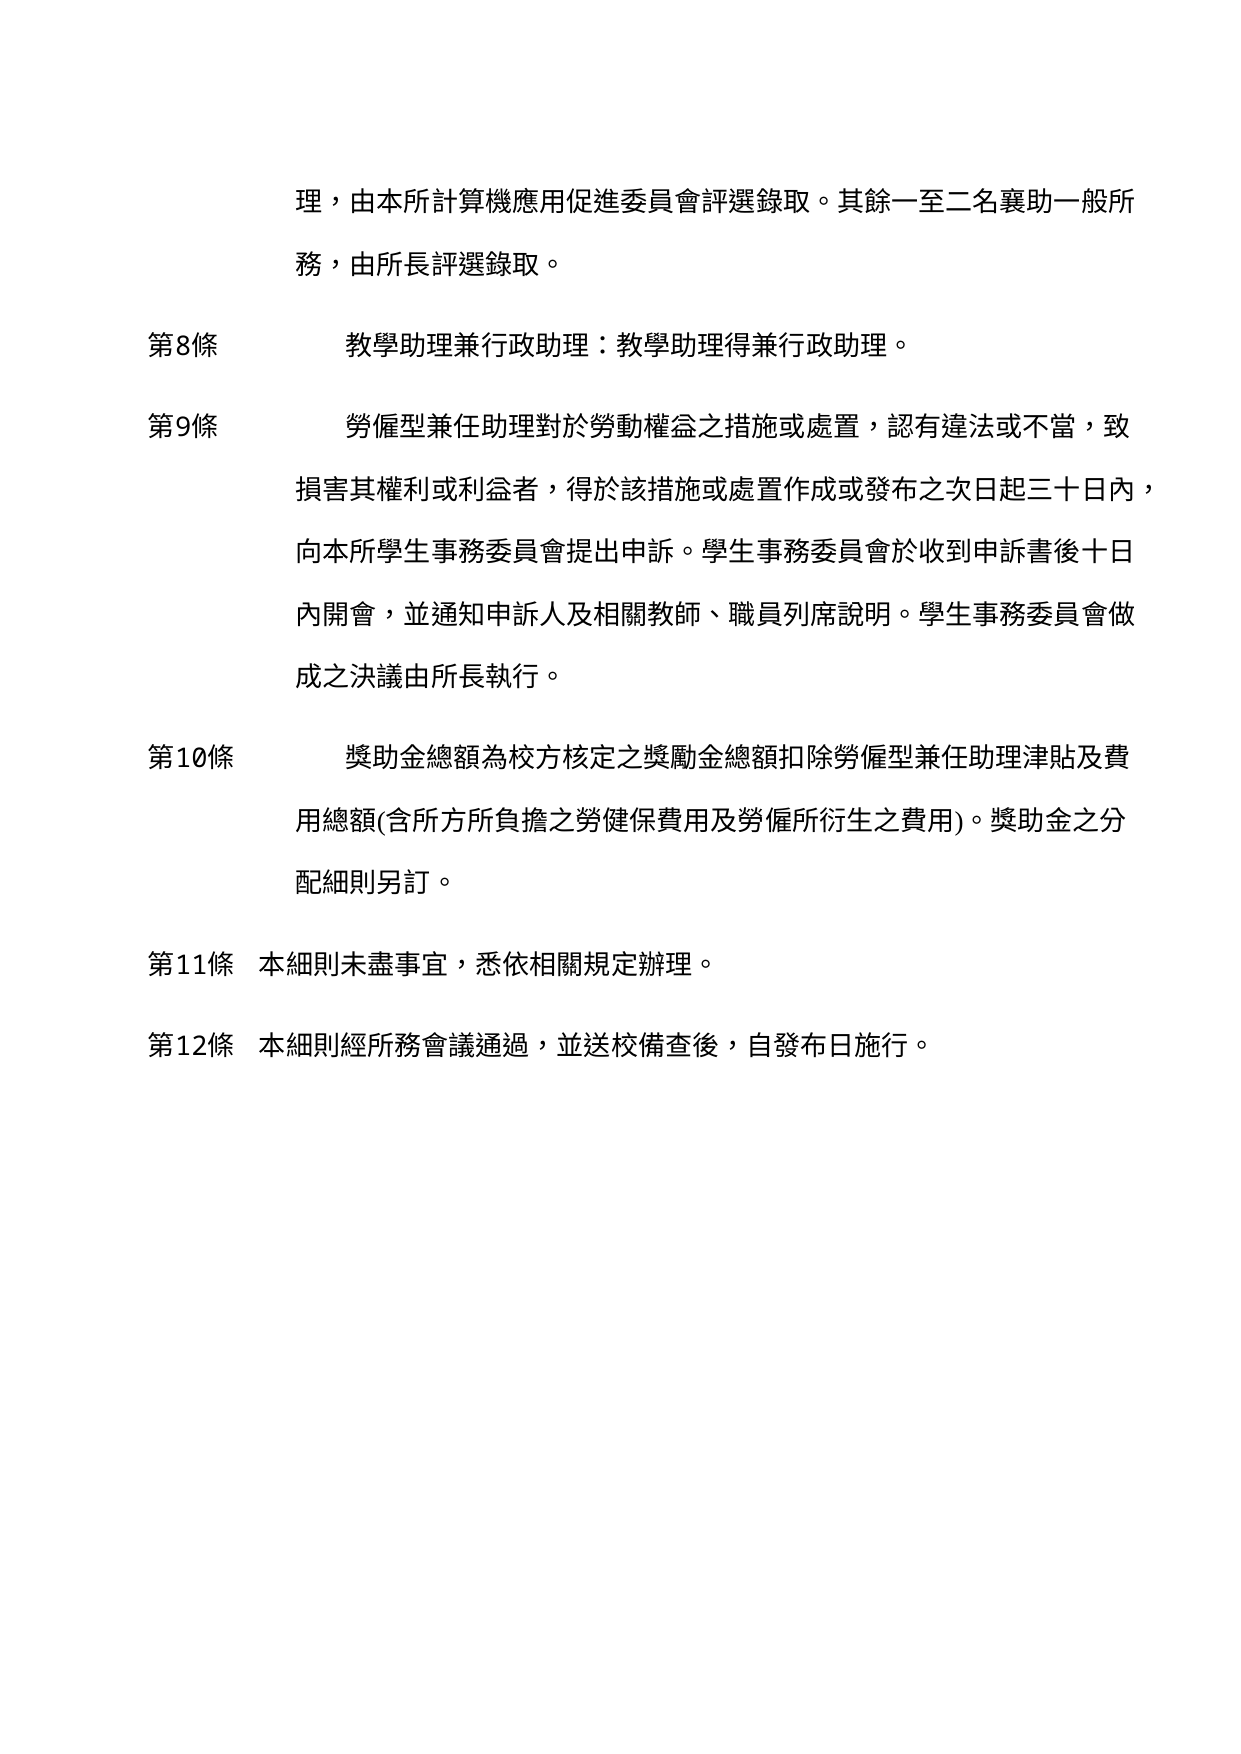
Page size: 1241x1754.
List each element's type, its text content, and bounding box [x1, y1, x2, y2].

list 本細則經所務會議通過，並送校備查後，自發布日施行。 [148, 1002, 1152, 1064]
list 理，由本所計算機應用促進委員會評選錄取。其餘一至二名襄助一般所務，由所長評選錄取。 [148, 158, 1152, 283]
list 獎助金總額為校方核定之獎勵金總額扣除勞僱型兼任助理津貼及費用總額(含所方所負擔之勞健保費用及勞僱所衍生之費用)。獎助金之分配細則另訂。 [148, 714, 1152, 902]
list 勞僱型兼任助理對於勞動權益之措施或處置，認有違法或不當，致損害其權利或利益者，得於該措施或處置作成或發布之次日起三十日內，向本所學生事務委員會提出申訴。學生事務委員會於收到申訴書後十日內開會，並通知申訴人及相關教師、職員列席說明。學生事務委員會做成之決議由所長執行。 [148, 383, 1152, 696]
list 本細則未盡事宜，悉依相關規定辦理。 [148, 921, 1152, 983]
list 教學助理兼行政助理：教學助理得兼行政助理。 [148, 302, 1152, 364]
